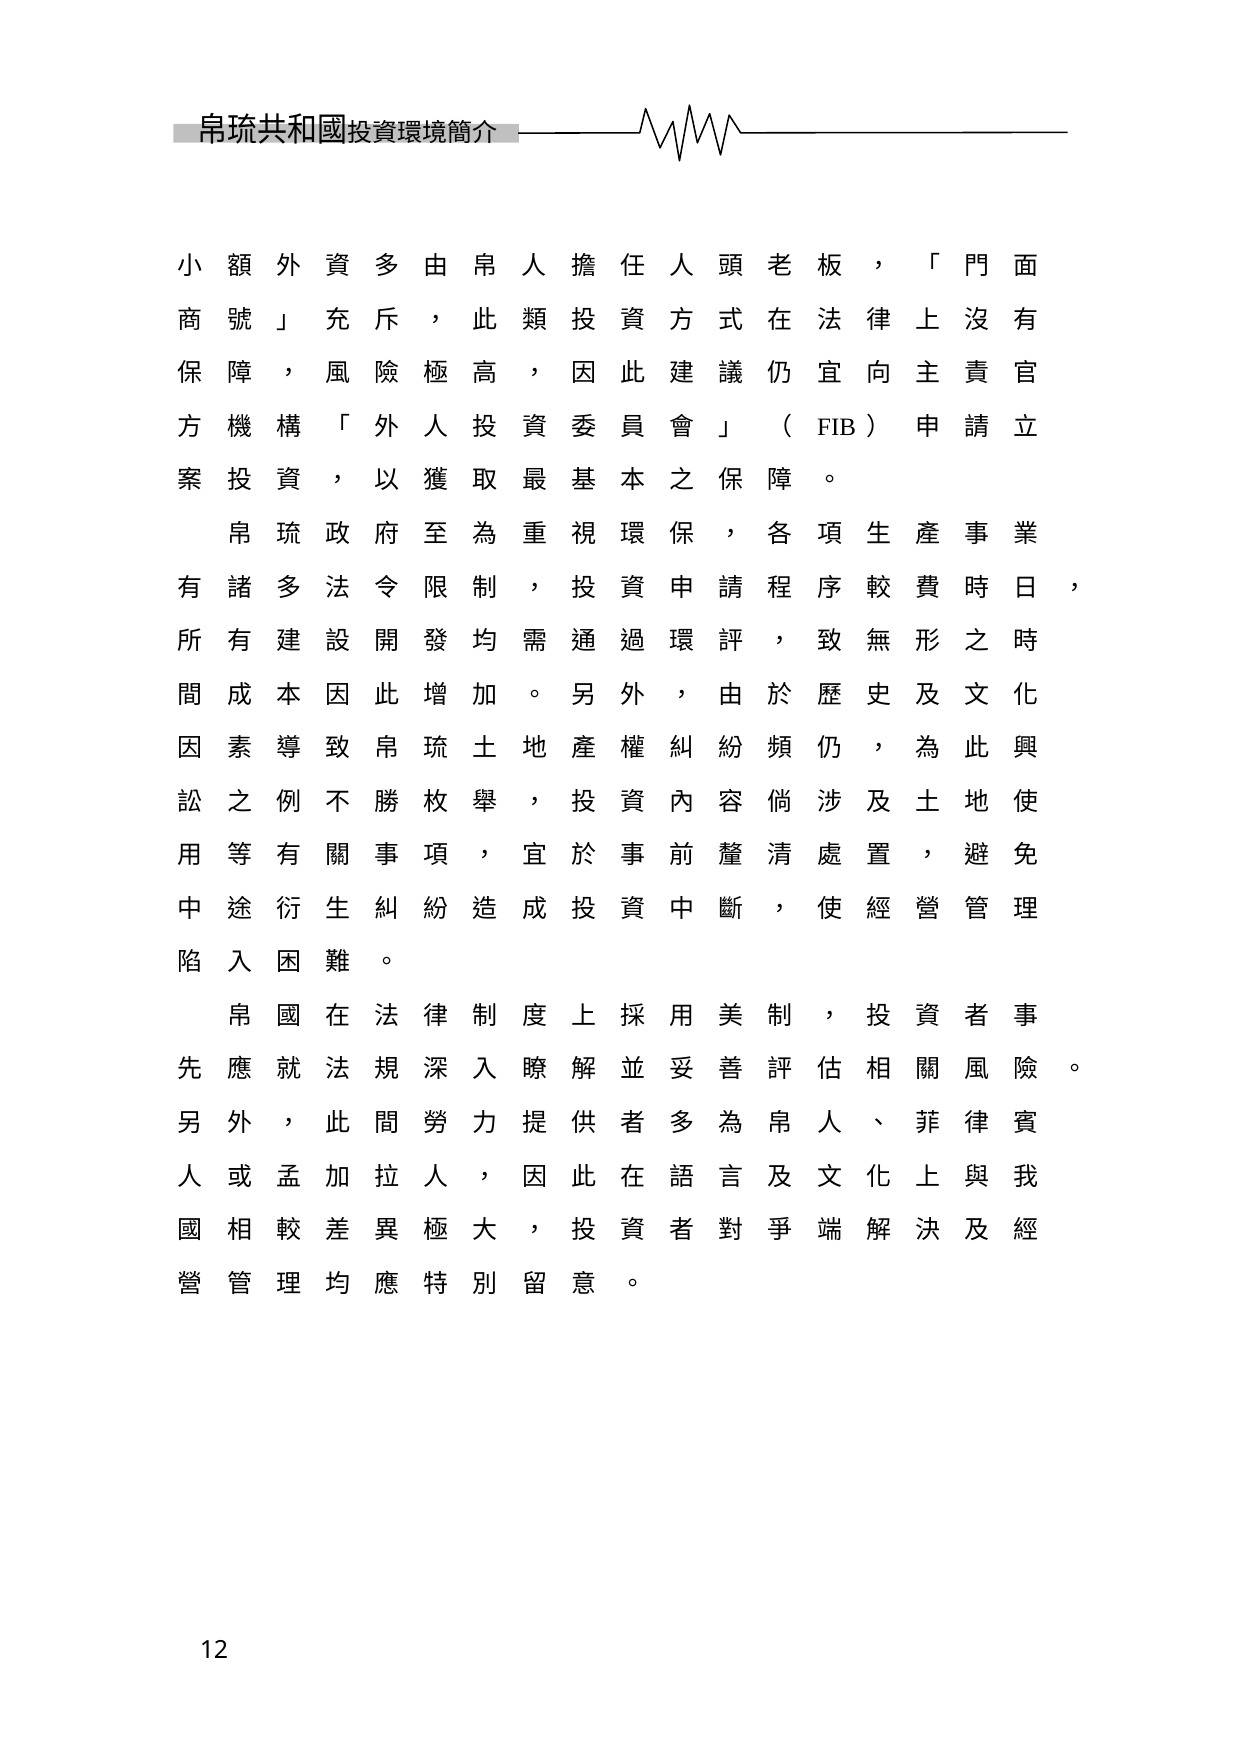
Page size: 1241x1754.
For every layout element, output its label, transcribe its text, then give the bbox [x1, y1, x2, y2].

text 小額外資多由帛人擔任人頭老板，「門面商號」充斥，此類投資方式在法律上沒有保障，風險極高，因此建議仍宜向主責官方機構「外人投資委員會」（FIB）申請立案投資，以獲取最基本之保障。 [178, 237, 1063, 505]
text 帛國在法律制度上採用美制，投資者事先應就法規深入瞭解並妥善評估相關風險。另外，此間勞力提供者多為帛人、菲律賓人或孟加拉人，因此在語言及文化上與我國相較差異極大，投資者對爭端解決及經營管理均應特別留意。 [178, 987, 1063, 1308]
text 帛琉政府至為重視環保，各項生產事業有諸多法令限制，投資申請程序較費時日，所有建設開發均需通過環評，致無形之時間成本因此增加。另外，由於歷史及文化因素導致帛琉土地產權糾紛頻仍，為此興訟之例不勝枚舉，投資內容倘涉及土地使用等有關事項，宜於事前釐清處置，避免中途衍生糾紛造成投資中斷，使經營管理陷入困難。 [178, 505, 1063, 987]
